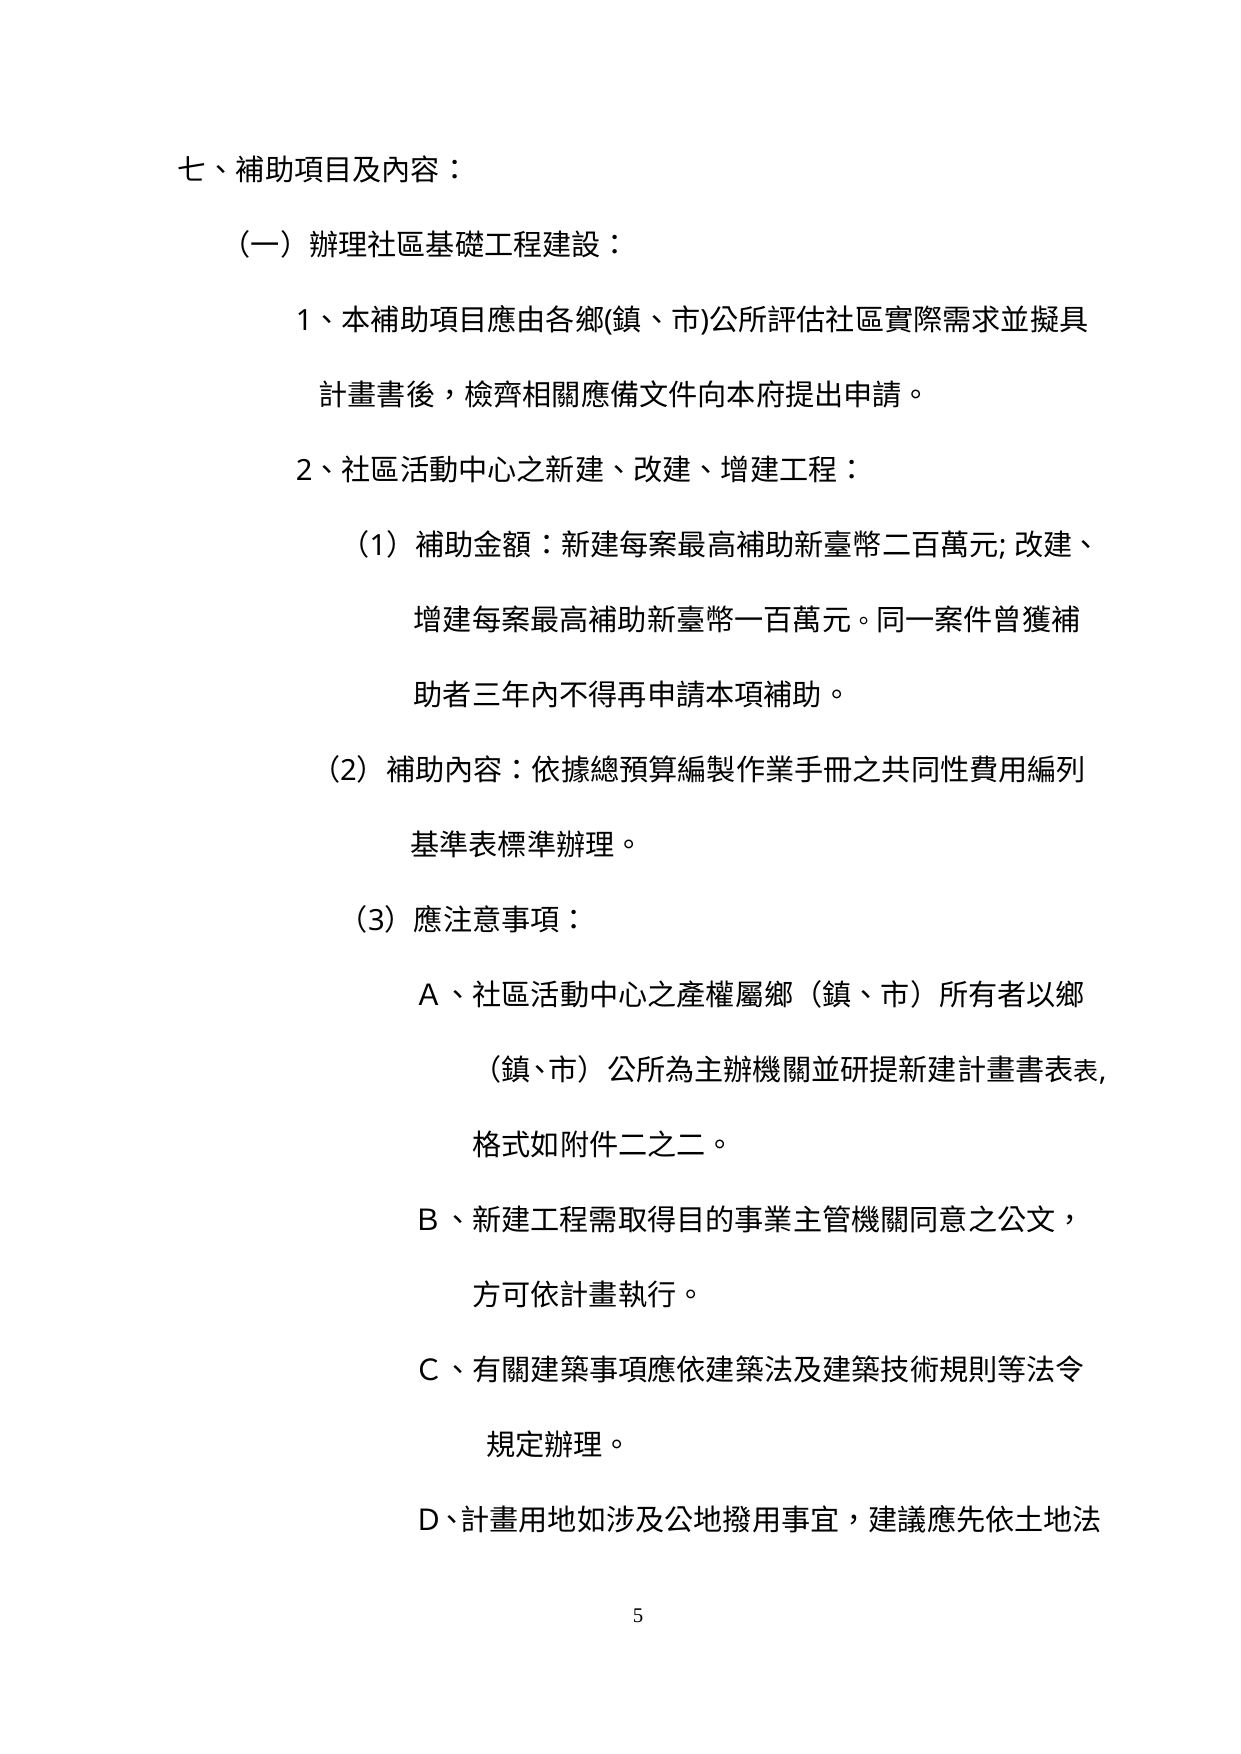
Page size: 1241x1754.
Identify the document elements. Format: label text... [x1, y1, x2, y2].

text Ａ、社區活動中心之產權屬鄉（鎮、市）所有者以鄉（鎮、市）公所為主辦機關並研提新建計畫書表表,格式如附件二之二。 [414, 955, 1098, 1180]
text 2、社區活動中心之新建、改建、增建工程： [280, 430, 1098, 505]
text （3）應注意事項： [280, 880, 1098, 955]
text （一）辦理社區基礎工程建設： [221, 205, 1098, 280]
text （2）補助內容：依據總預算編製作業手冊之共同性費用編列基準表標準辦理。 [280, 730, 1098, 880]
text Ｂ、新建工程需取得目的事業主管機關同意之公文，方可依計畫執行。 [414, 1180, 1098, 1330]
subtitle 七、補助項目及內容： [177, 130, 1098, 205]
text Ｃ、有關建築事項應依建築法及建築技術規則等法令規定辦理。 [414, 1330, 1098, 1480]
text （1）補助金額：新建每案最高補助新臺幣二百萬元; 改建、增建每案最高補助新臺幣一百萬元。同一案件曾獲補助者三年內不得再申請本項補助。 [340, 505, 1098, 730]
text 1、本補助項目應由各鄉(鎮、市)公所評估社區實際需求並擬具 [280, 280, 1098, 355]
text 計畫書後，檢齊相關應備文件向本府提出申請。 [280, 355, 1098, 430]
text Ｄ、計畫用地如涉及公地撥用事宜，建議應先依土地法、各級政府之公產管理法規及各公共事業相關法規規定辦理申請撥用手續後再提出申請經費補助案。 [414, 1480, 1098, 1555]
